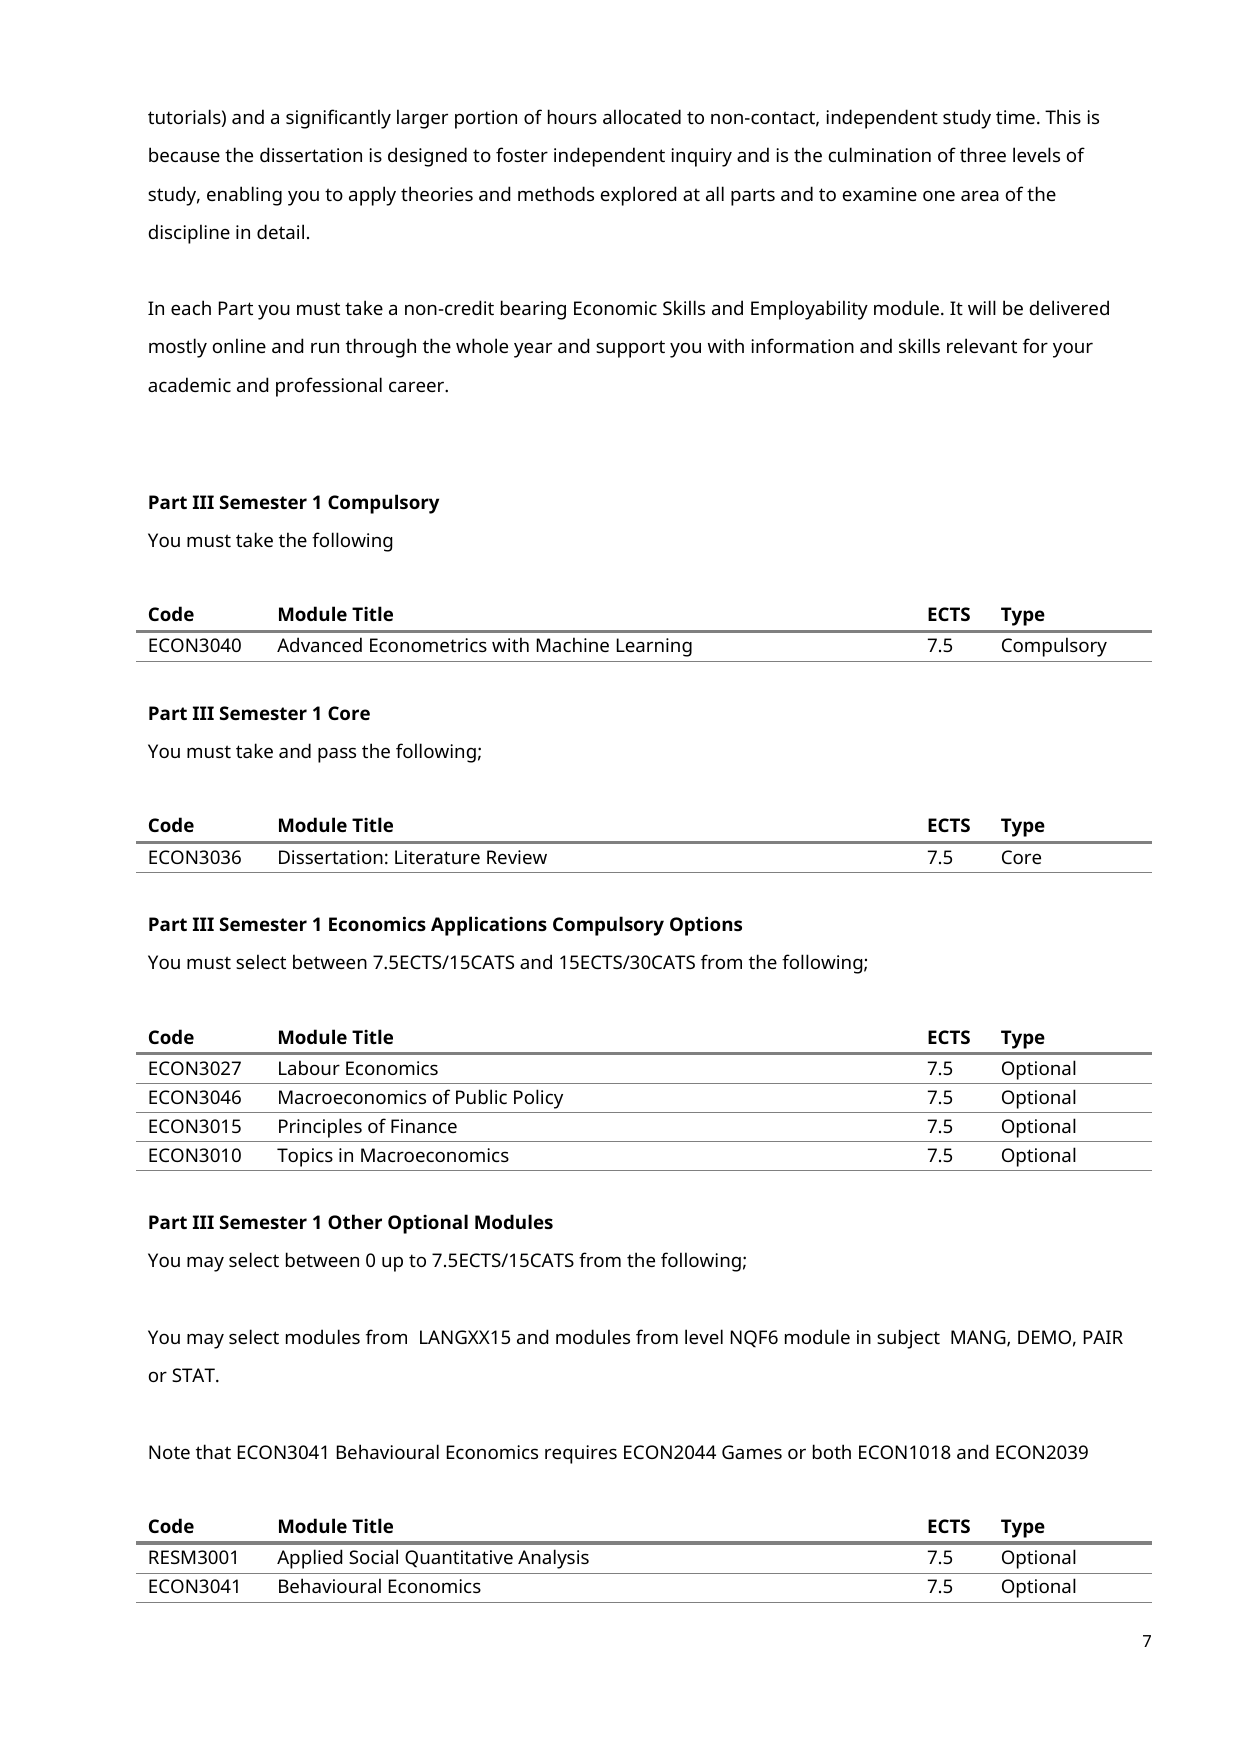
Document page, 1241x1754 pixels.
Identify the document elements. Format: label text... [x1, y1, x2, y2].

table_cell ECON3040 [136, 633, 266, 661]
table_cell 7.5 [916, 1084, 989, 1112]
table_cell Optional [989, 1574, 1152, 1602]
table_cell Optional [989, 1084, 1152, 1112]
table_cell 7.5 [916, 1545, 989, 1573]
table_cell Code [136, 1514, 266, 1541]
table_cell Code [136, 813, 266, 841]
table_cell Part III Semester 1 Economics Applications Compulsory Options You must select between 7.5ECTS/15CATS and 15ECTS/30CATS from the following; [136, 873, 1152, 1024]
table_cell ECTS [916, 602, 989, 630]
table_cell Type [989, 1024, 1152, 1052]
table_cell ECON3010 [136, 1142, 266, 1170]
table_cell Optional [989, 1545, 1152, 1573]
table_cell Code [136, 602, 266, 630]
table_cell Part III Semester 1 Compulsory You must take the following [136, 451, 1152, 602]
table_cell Part III Semester 1 Other Optional Modules You may select between 0 up to 7.5ECTS/15CATS from the following; You may select modules from LANGXX15 and modules from level NQF6 module in subject MANG, DEMO, PAIR or STAT. Note that ECON3041 Behavioural Economics requires ECON2044 Games or both ECON1018 and ECON2039 [136, 1171, 1152, 1513]
table_cell 7.5 [916, 633, 989, 661]
table_cell Type [989, 602, 1152, 630]
table_cell Type [989, 1514, 1152, 1541]
table_cell RESM3001 [136, 1545, 266, 1573]
table_cell Advanced Econometrics with Machine Learning [266, 633, 916, 661]
table_cell Module Title [266, 813, 916, 841]
table_cell Principles of Finance [266, 1113, 916, 1141]
table_cell ECTS [916, 1024, 989, 1052]
table_cell Part III Semester 1 Core You must take and pass the following; [136, 662, 1152, 813]
table_cell tutorials) and a significantly larger portion of hours allocated to non-contact, independent study time. This is because the dissertation is designed to foster independent inquiry and is the culmination of three levels of study, enabling you to apply theories and methods explored at all parts and to examine one area of the discipline in detail. In each Part you must take a non-credit bearing Economic Skills and Employability module. It will be delivered mostly online and run through the whole year and support you with information and skills relevant for your academic and professional career. [136, 104, 1152, 451]
table_cell Module Title [266, 1024, 916, 1052]
table_cell Type [989, 813, 1152, 841]
table_cell ECON3041 [136, 1574, 266, 1602]
table_cell ECTS [916, 1514, 989, 1541]
table_cell Compulsory [989, 633, 1152, 661]
table_cell 7.5 [916, 844, 989, 872]
table_cell Optional [989, 1113, 1152, 1141]
table_cell Labour Economics [266, 1055, 916, 1083]
table_cell ECTS [916, 813, 989, 841]
table_cell Optional [989, 1055, 1152, 1083]
table_cell 7.5 [916, 1113, 989, 1141]
table_cell Optional [989, 1142, 1152, 1170]
table_cell Dissertation: Literature Review [266, 844, 916, 872]
table_cell Applied Social Quantitative Analysis [266, 1545, 916, 1573]
table_cell Module Title [266, 1514, 916, 1541]
table_cell Macroeconomics of Public Policy [266, 1084, 916, 1112]
table_cell Topics in Macroeconomics [266, 1142, 916, 1170]
table_cell Module Title [266, 602, 916, 630]
table_cell 7.5 [916, 1574, 989, 1602]
table_cell ECON3015 [136, 1113, 266, 1141]
table_cell Behavioural Economics [266, 1574, 916, 1602]
table_cell ECON3027 [136, 1055, 266, 1083]
table_cell 7.5 [916, 1142, 989, 1170]
table_cell Core [989, 844, 1152, 872]
table_cell ECON3036 [136, 844, 266, 872]
table_cell Code [136, 1024, 266, 1052]
table_cell 7.5 [916, 1055, 989, 1083]
table_cell ECON3046 [136, 1084, 266, 1112]
